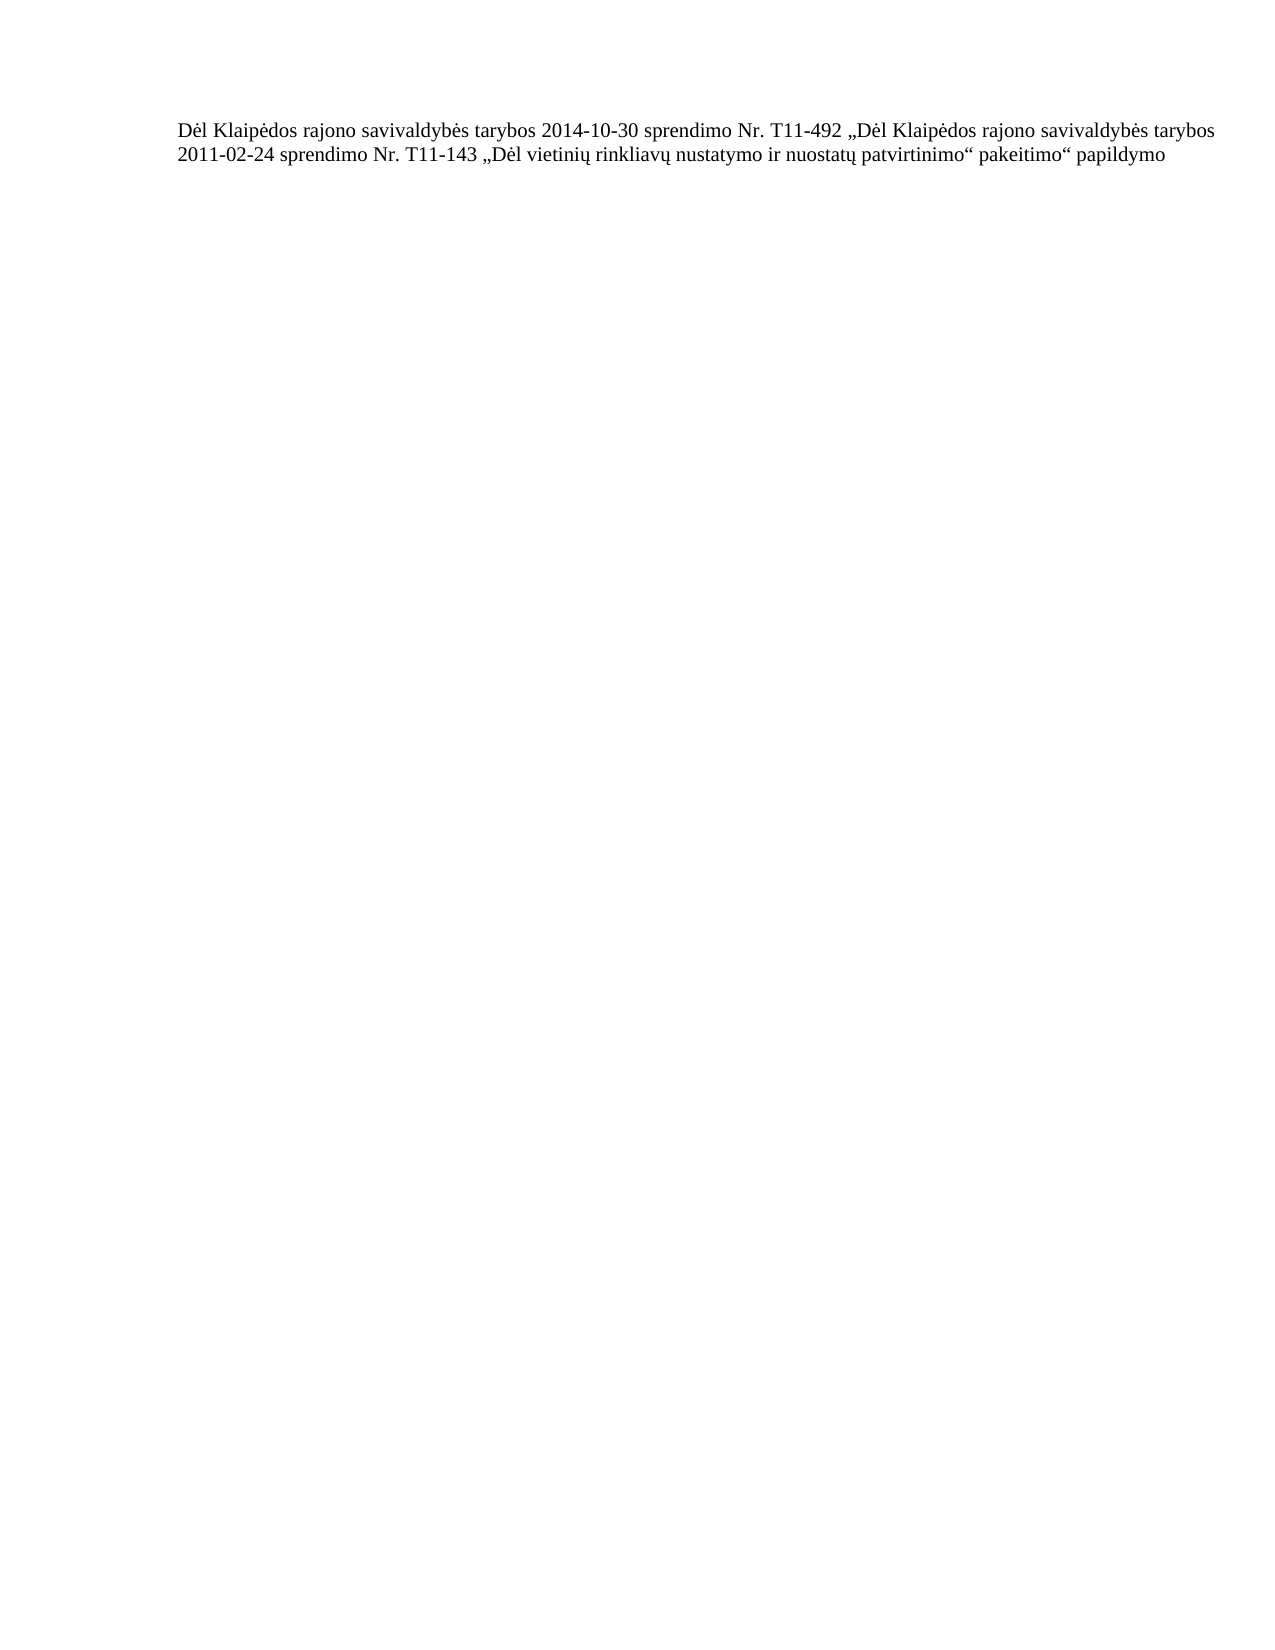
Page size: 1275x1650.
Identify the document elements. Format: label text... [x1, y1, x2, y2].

text Dėl Klaipėdos rajono savivaldybės tarybos 2014-10-30 sprendimo Nr. T11-492 „Dėl Klaipėdos rajono savivaldybės tarybos 2011-02-24 sprendimo Nr. T11-143 „Dėl vietinių rinkliavų nustatymo ir nuostatų patvirtinimo“ pakeitimo“ papildymo [177, 118, 1216, 166]
